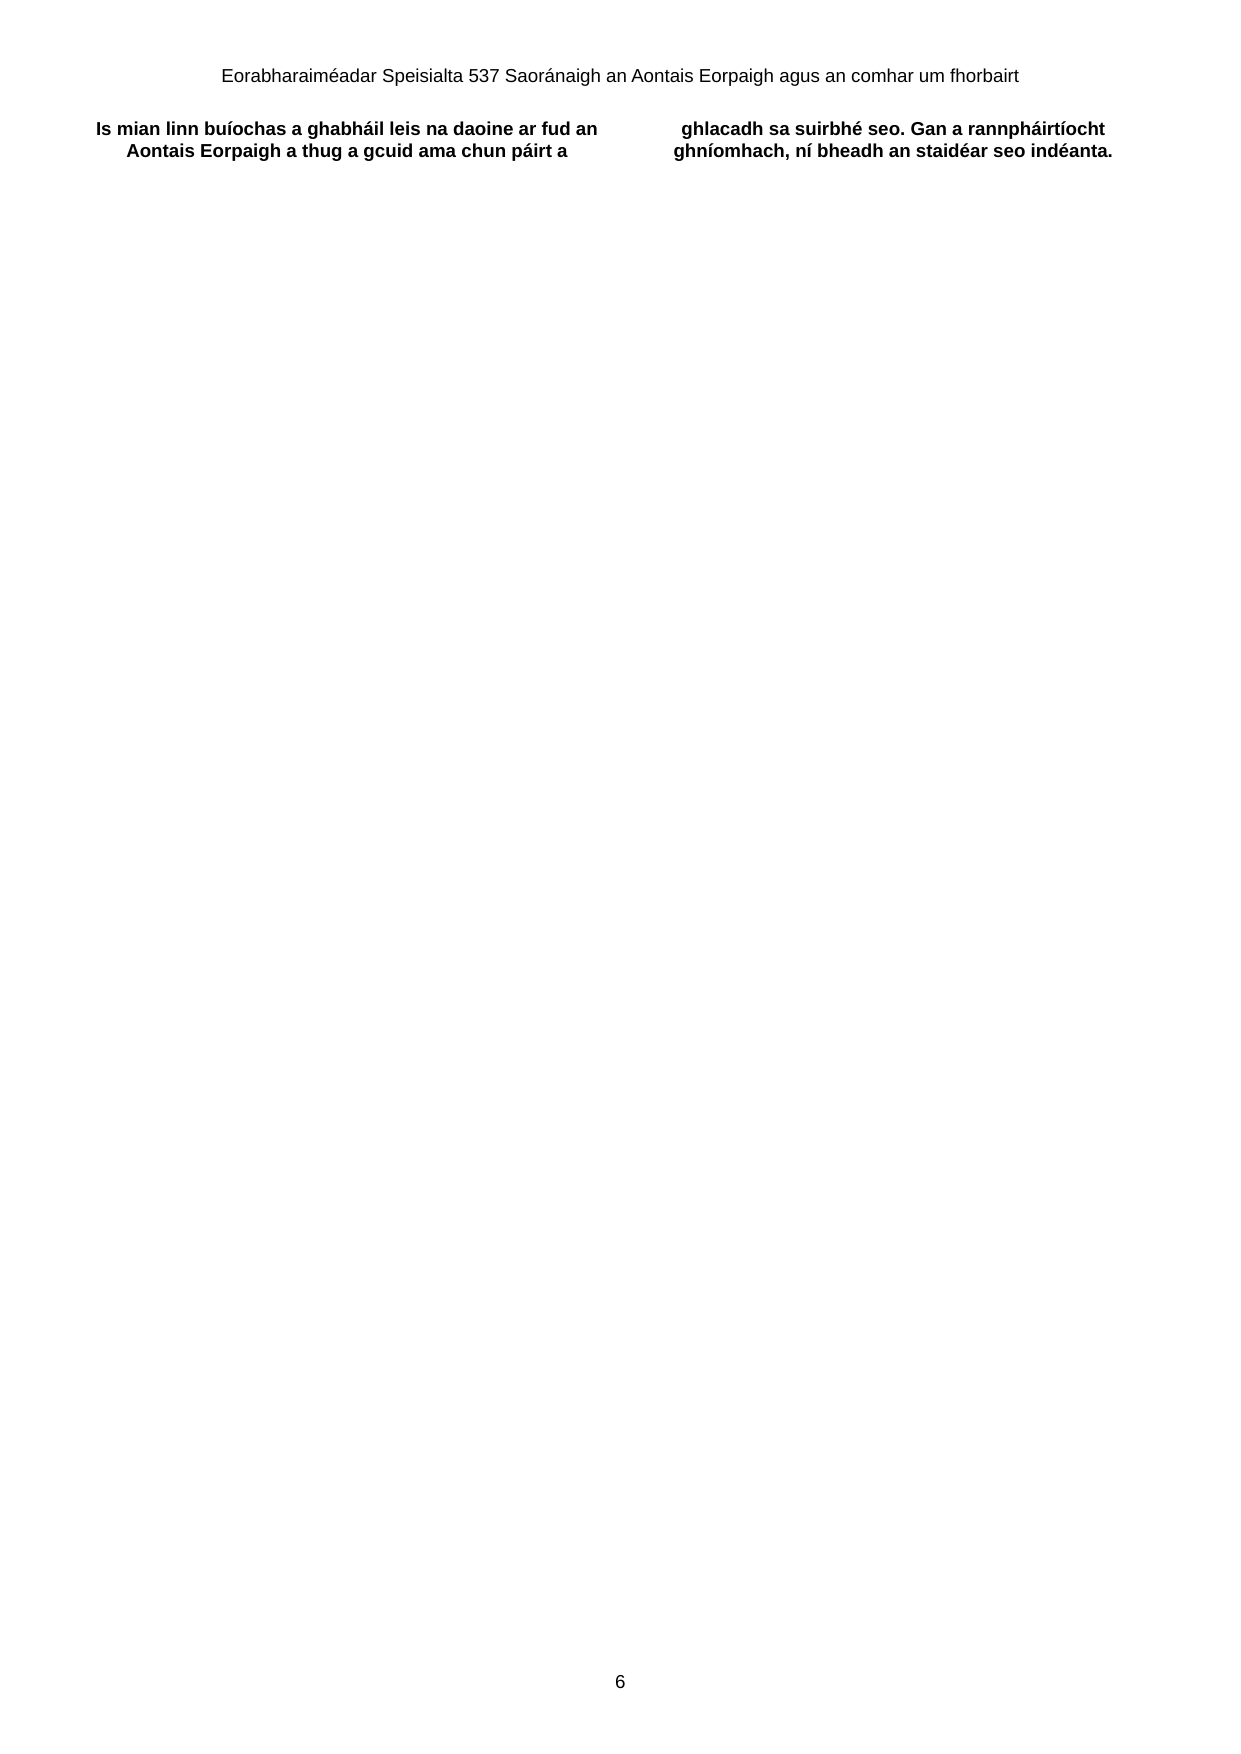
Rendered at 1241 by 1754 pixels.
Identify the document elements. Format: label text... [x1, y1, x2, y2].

text ghlacadh sa suirbhé seo. Gan a rannpháirtíocht ghníomhach, ní bheadh an staidéar seo indéanta. [635, 118, 1152, 161]
text Is mian linn buíochas a ghabháil leis na daoine ar fud an Aontais Eorpaigh a thug a gcuid ama chun páirt a [88, 118, 605, 161]
